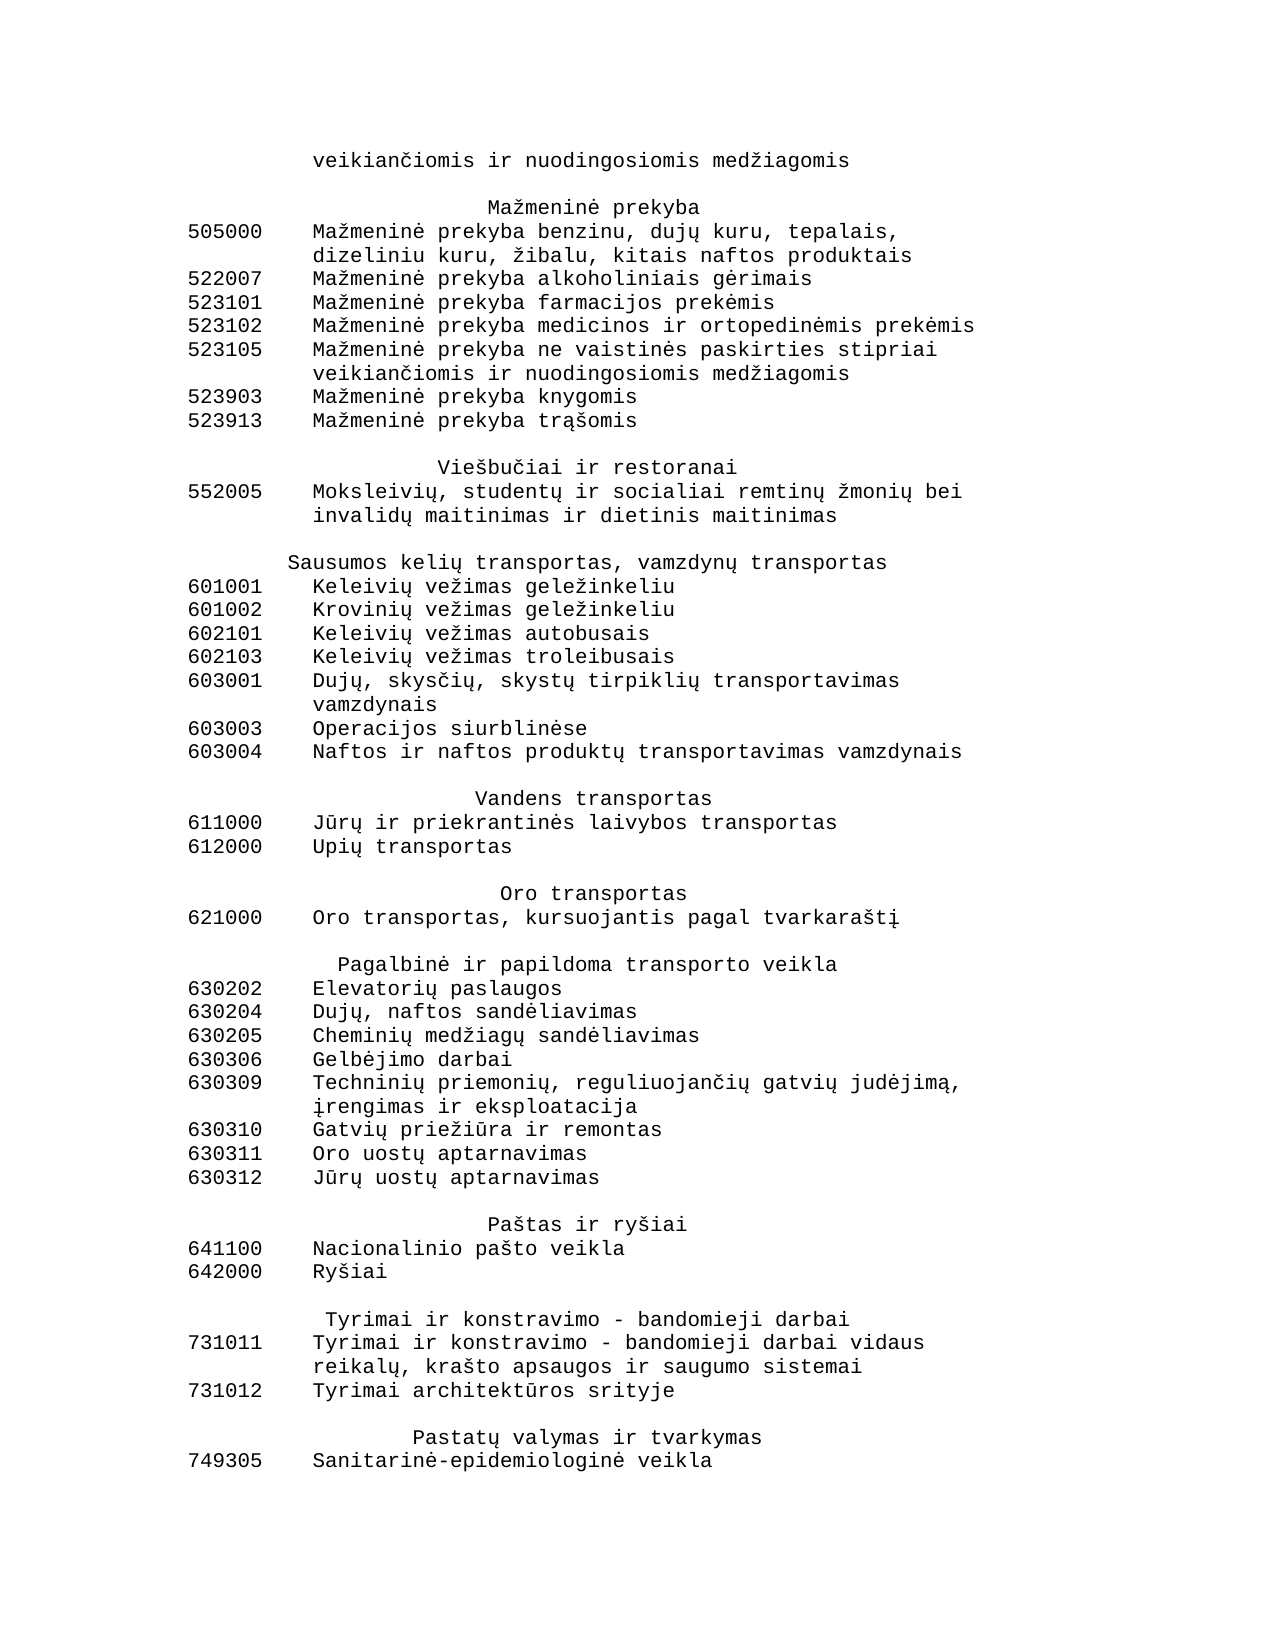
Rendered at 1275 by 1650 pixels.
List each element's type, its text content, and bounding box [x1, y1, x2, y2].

text 630202 Elevatorių paslaugos [187, 978, 1087, 1001]
text 731011 Tyrimai ir konstravimo - bandomieji darbai vidaus [187, 1332, 1087, 1356]
text 603004 Naftos ir naftos produktų transportavimas vamzdynais [187, 741, 1087, 765]
text Tyrimai ir konstravimo - bandomieji darbai [187, 1309, 1087, 1332]
text 523913 Mažmeninė prekyba trąšomis [187, 410, 1087, 434]
text 601001 Keleivių vežimas geležinkeliu [187, 576, 1087, 599]
text įrengimas ir eksploatacija [187, 1096, 1087, 1119]
text 603001 Dujų, skysčių, skystų tirpiklių transportavimas [187, 670, 1087, 694]
text dizeliniu kuru, žibalu, kitais naftos produktais [187, 244, 1087, 268]
text 523102 Mažmeninė prekyba medicinos ir ortopedinėmis prekėmis [187, 316, 1087, 339]
text Sausumos kelių transportas, vamzdynų transportas [187, 552, 1087, 576]
text 621000 Oro transportas, kursuojantis pagal tvarkaraštį [187, 907, 1087, 930]
text 642000 Ryšiai [187, 1261, 1087, 1285]
text Pagalbinė ir papildoma transporto veikla [187, 954, 1087, 978]
text 630312 Jūrų uostų aptarnavimas [187, 1167, 1087, 1190]
text 552005 Moksleivių, studentų ir socialiai remtinų žmonių bei [187, 481, 1087, 505]
text 522007 Mažmeninė prekyba alkoholiniais gėrimais [187, 268, 1087, 292]
text Vandens transportas [187, 788, 1087, 812]
text 630311 Oro uostų aptarnavimas [187, 1143, 1087, 1167]
text 630205 Cheminių medžiagų sandėliavimas [187, 1025, 1087, 1048]
text 505000 Mažmeninė prekyba benzinu, dujų kuru, tepalais, [187, 221, 1087, 244]
text 749305 Sanitarinė-epidemiologinė veikla [187, 1451, 1087, 1474]
text vamzdynais [187, 694, 1087, 717]
text 601002 Krovinių vežimas geležinkeliu [187, 599, 1087, 623]
text Viešbučiai ir restoranai [187, 457, 1087, 481]
text 602103 Keleivių vežimas troleibusais [187, 647, 1087, 670]
text 523101 Mažmeninė prekyba farmacijos prekėmis [187, 292, 1087, 316]
text 603003 Operacijos siurblinėse [187, 717, 1087, 741]
text 612000 Upių transportas [187, 836, 1087, 859]
text 523105 Mažmeninė prekyba ne vaistinės paskirties stipriai [187, 339, 1087, 363]
text 641100 Nacionalinio pašto veikla [187, 1238, 1087, 1261]
text 630306 Gelbėjimo darbai [187, 1048, 1087, 1072]
text 523903 Mažmeninė prekyba knygomis [187, 386, 1087, 410]
text Pastatų valymas ir tvarkymas [187, 1427, 1087, 1451]
text 630310 Gatvių priežiūra ir remontas [187, 1119, 1087, 1143]
text 611000 Jūrų ir priekrantinės laivybos transportas [187, 812, 1087, 836]
text veikiančiomis ir nuodingosiomis medžiagomis [187, 363, 1087, 386]
text 630204 Dujų, naftos sandėliavimas [187, 1001, 1087, 1025]
text Oro transportas [187, 883, 1087, 907]
text 630309 Techninių priemonių, reguliuojančių gatvių judėjimą, [187, 1072, 1087, 1096]
text 731012 Tyrimai architektūros srityje [187, 1379, 1087, 1403]
text veikiančiomis ir nuodingosiomis medžiagomis [187, 150, 1087, 174]
text Paštas ir ryšiai [187, 1214, 1087, 1238]
text Mažmeninė prekyba [187, 197, 1087, 221]
text 602101 Keleivių vežimas autobusais [187, 623, 1087, 647]
text invalidų maitinimas ir dietinis maitinimas [187, 505, 1087, 528]
text reikalų, krašto apsaugos ir saugumo sistemai [187, 1356, 1087, 1379]
